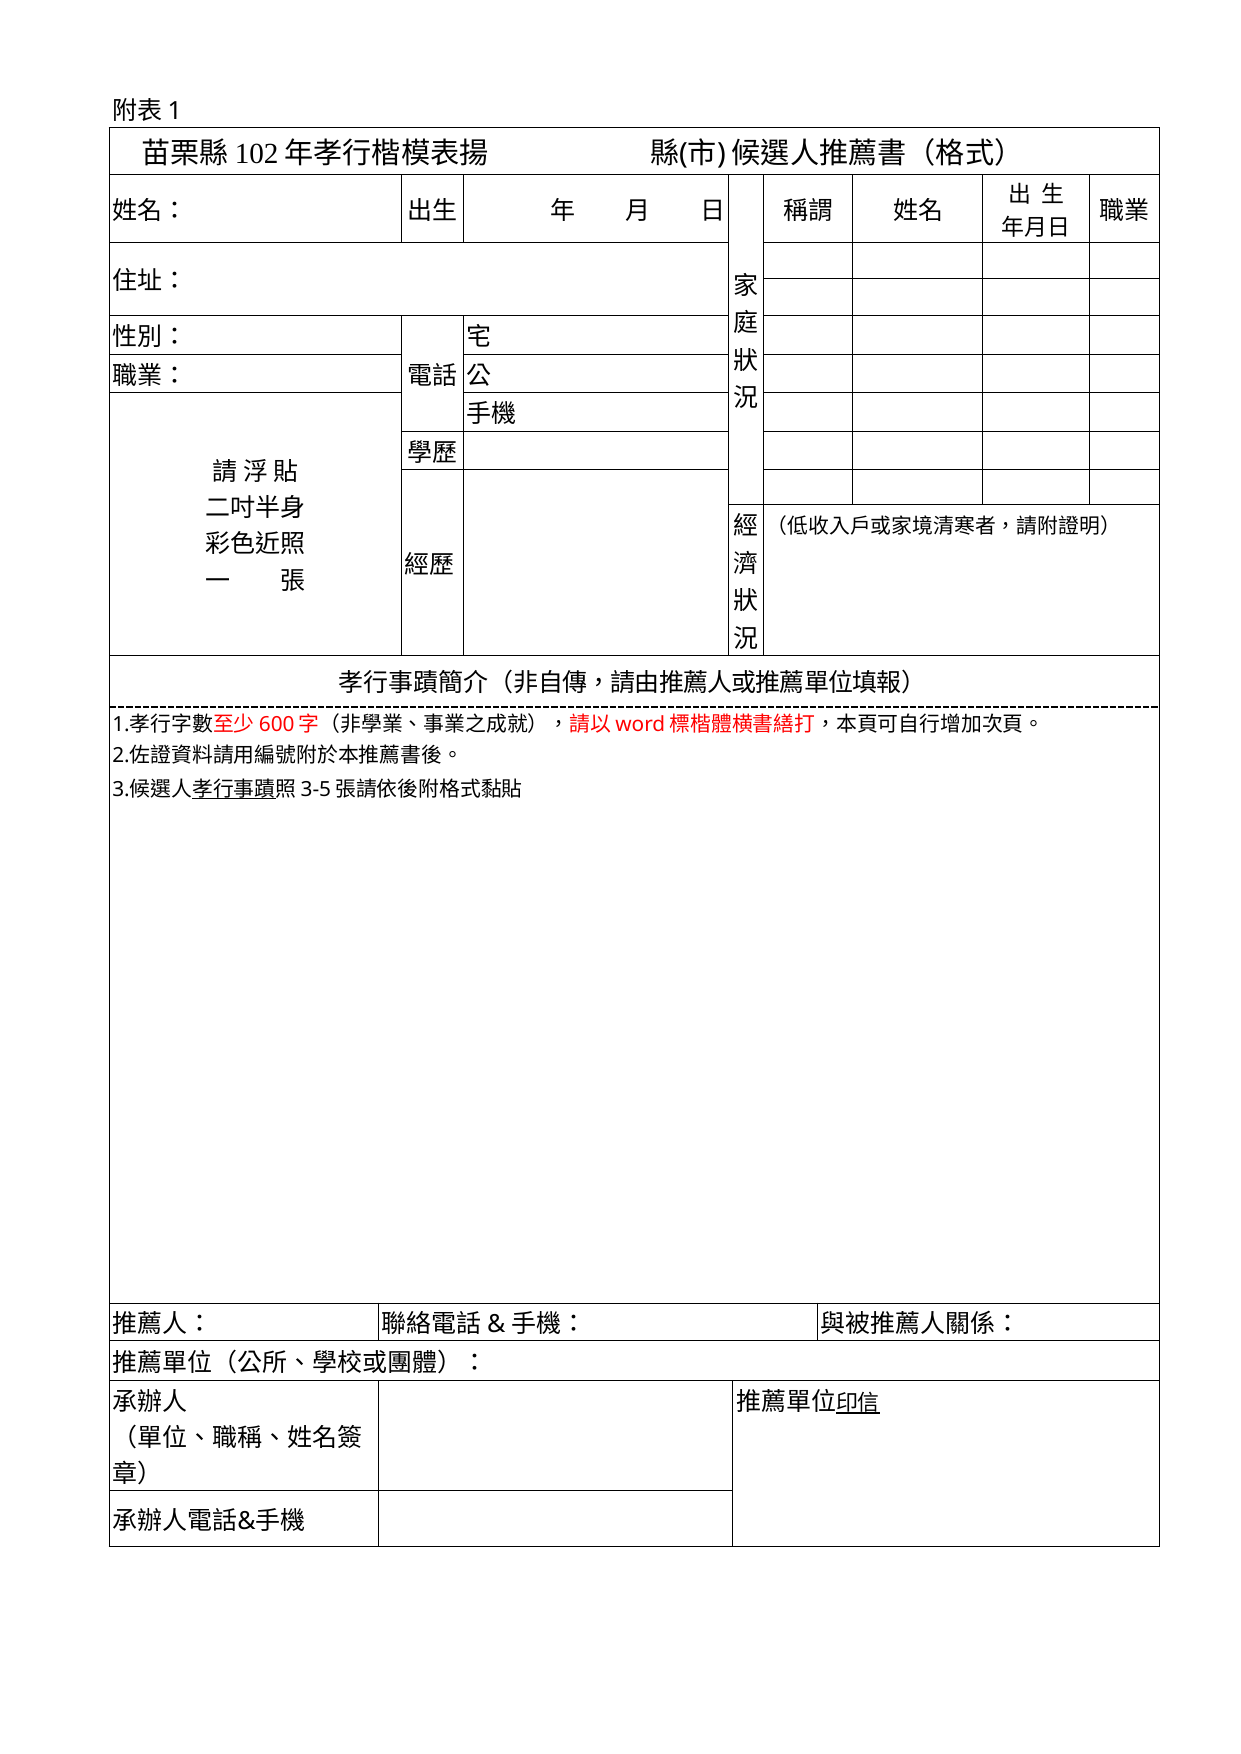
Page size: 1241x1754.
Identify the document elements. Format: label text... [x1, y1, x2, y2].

table_cell 職業 [1090, 175, 1159, 242]
table_cell [764, 279, 852, 315]
table_cell 住址： [110, 243, 728, 315]
table_cell [983, 279, 1089, 315]
table_cell [1090, 432, 1159, 469]
table_cell [853, 279, 982, 315]
table_cell [379, 1381, 732, 1490]
table_cell [1090, 316, 1159, 353]
table_cell [853, 393, 982, 431]
table_cell 電話 [402, 316, 463, 431]
table_cell 出生 [402, 175, 463, 242]
table_cell [853, 470, 982, 504]
table_cell 請 浮 貼 二吋半身 彩色近照 一 張 [110, 393, 401, 655]
table_header 候選人推薦書（格式） [729, 128, 1159, 174]
table_cell [1090, 393, 1159, 431]
table_cell 1.孝行字數至少600字（非學業、事業之成就），請以word標楷體横書繕打，本頁可自行增加次頁。 2.佐證資料請用編號附於本推薦書後。 3.候選人孝行事蹟照3-5張請依後附格式黏貼 [110, 706, 1159, 1302]
table_cell 經歷 [402, 470, 463, 655]
table_cell [983, 393, 1089, 431]
table_cell 聯絡電話 & 手機： [379, 1304, 817, 1340]
table_cell [853, 316, 982, 353]
table_cell [764, 316, 852, 353]
table_cell 出 生 年月日 [983, 175, 1089, 242]
table_cell 經濟狀況 [729, 505, 763, 655]
table_cell [983, 355, 1089, 392]
table_cell [1090, 243, 1159, 278]
text 附表1 [112, 89, 1162, 127]
table_cell 年 月 日 [464, 175, 728, 242]
table_cell [853, 432, 982, 469]
table_cell 推薦人： [110, 1304, 378, 1340]
table_cell 公 [464, 355, 728, 392]
table_cell [1090, 355, 1159, 392]
table_cell [983, 316, 1089, 353]
table_cell 姓名： [110, 175, 401, 242]
table_cell [983, 243, 1089, 278]
table_cell [983, 432, 1089, 469]
table_cell [764, 470, 852, 504]
table_cell [853, 355, 982, 392]
table_cell [853, 243, 982, 278]
table_cell 學歷 [402, 432, 463, 469]
table_cell [983, 470, 1089, 504]
table_cell [764, 432, 852, 469]
table_cell 孝行事蹟簡介（非自傳，請由推薦人或推薦單位填報） [110, 656, 1159, 706]
table_cell [764, 393, 852, 431]
table_cell （低收入戶或家境清寒者，請附證明） [764, 505, 1159, 655]
table_cell [464, 432, 728, 469]
table_cell 推薦單位印信 [733, 1381, 1159, 1546]
table_cell 推薦單位（公所、學校或團體）： [110, 1341, 1159, 1380]
table_cell [764, 243, 852, 278]
table_cell 宅 [464, 316, 728, 353]
table_header 苗栗縣102年孝行楷模表揚 [110, 128, 521, 174]
table_cell 手機 [464, 393, 728, 431]
table_cell 職業： [110, 355, 401, 392]
table_header 縣(市) [521, 128, 728, 174]
table_cell [764, 355, 852, 392]
table_cell 性別： [110, 316, 401, 353]
table_cell [379, 1491, 732, 1546]
table_cell 姓名 [853, 175, 982, 242]
table_cell [464, 470, 728, 655]
table_cell 承辦人電話&手機 [110, 1491, 378, 1546]
table_cell [1090, 279, 1159, 315]
table_cell [1090, 470, 1159, 504]
table_cell 承辦人 （單位、職稱、姓名簽章） [110, 1381, 378, 1490]
table_cell 稱謂 [764, 175, 852, 242]
table_cell 家 庭 狀 況 [729, 175, 763, 504]
table_cell 與被推薦人關係： [818, 1304, 1159, 1340]
